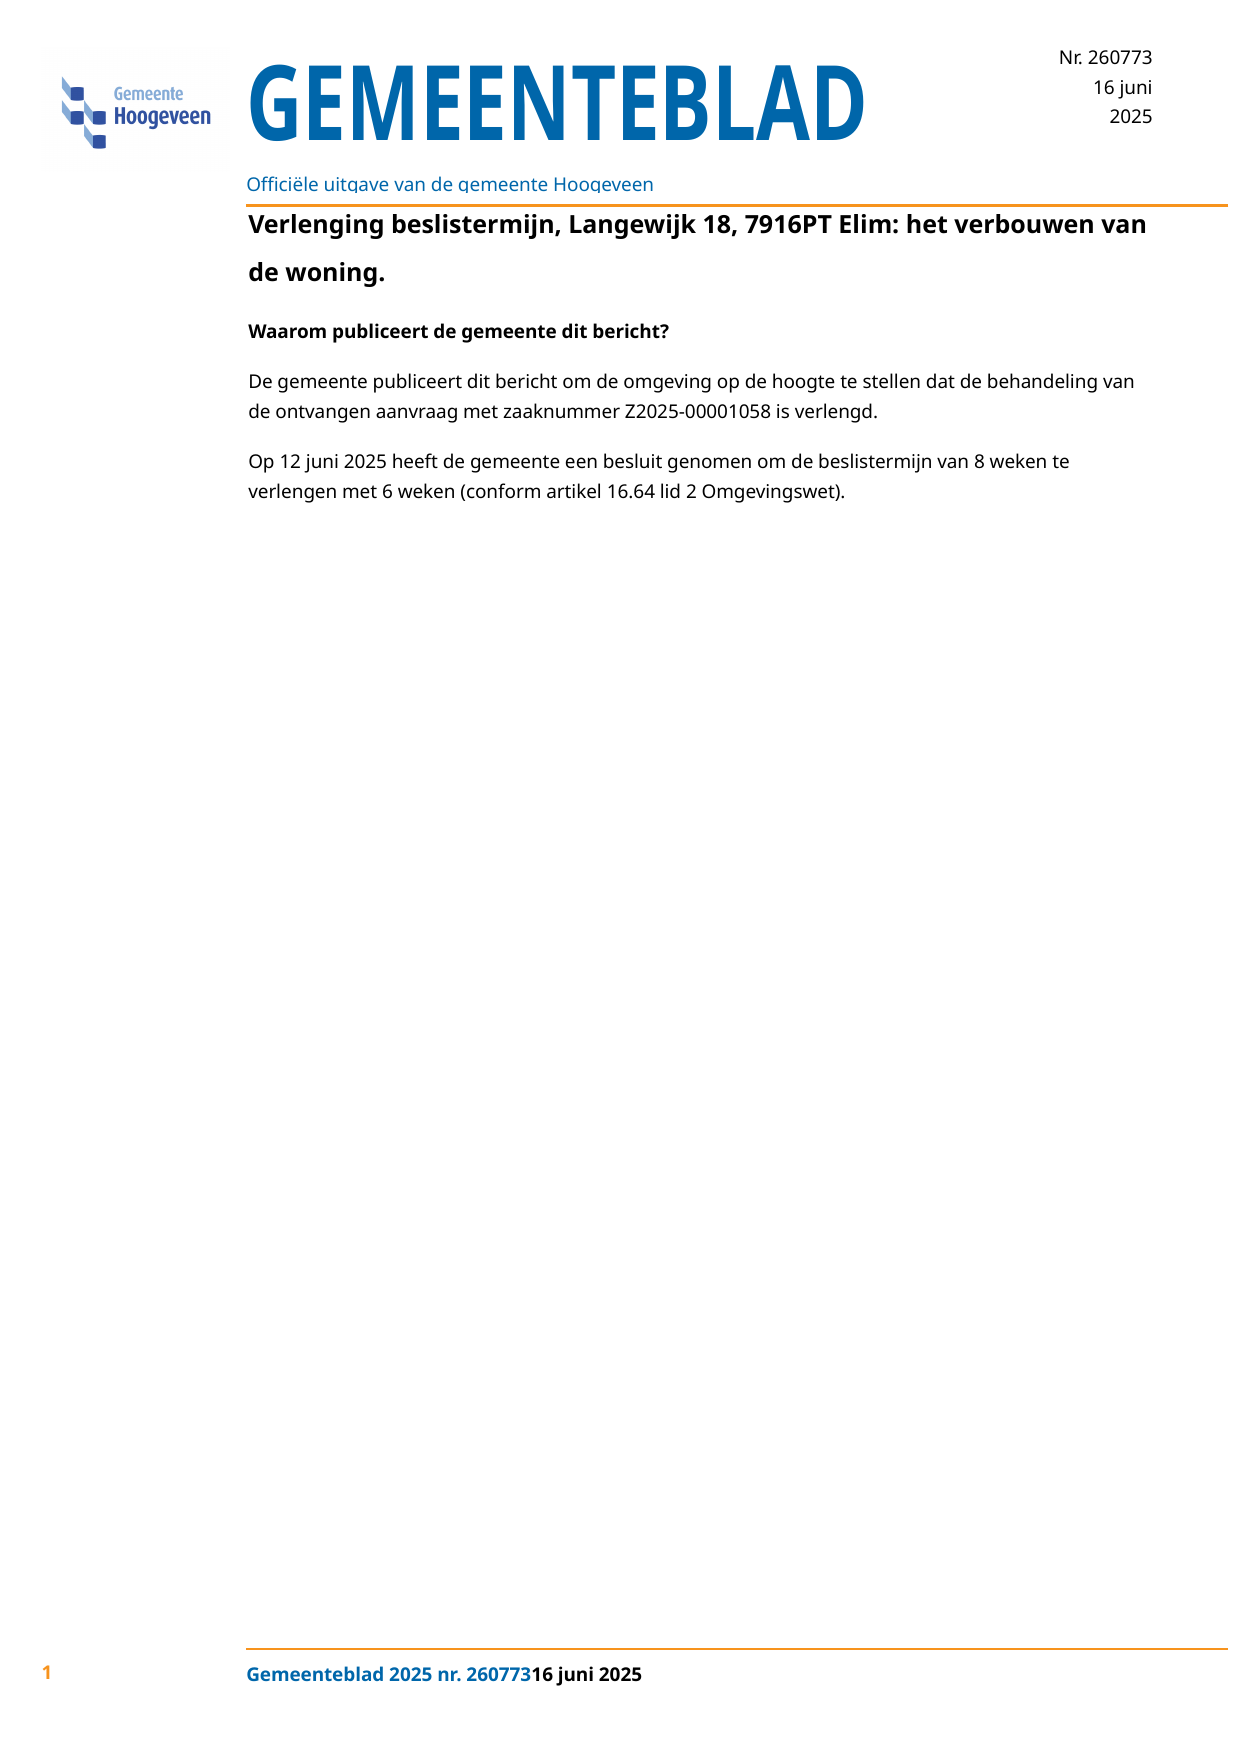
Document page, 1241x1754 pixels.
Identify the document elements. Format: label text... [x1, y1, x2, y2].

text De gemeente publiceert dit bericht om de omgeving op de hoogte te stellen dat de behandeling van de ontvangen aanvraag met zaaknummer Z2025-00001058 is verlengd. [248, 368, 1152, 424]
text Waarom publiceert de gemeente dit bericht? [248, 318, 1152, 344]
picture [41, 47, 231, 172]
text Verlenging beslistermijn, Langewijk 18, 7916PT Elim: het verbouwen van de woning. [248, 207, 1152, 288]
text Op 12 juni 2025 heeft de gemeente een besluit genomen om de beslistermijn van 8 weken te verlengen met 6 weken (conform artikel 16.64 lid 2 Omgevingswet). [248, 448, 1152, 504]
